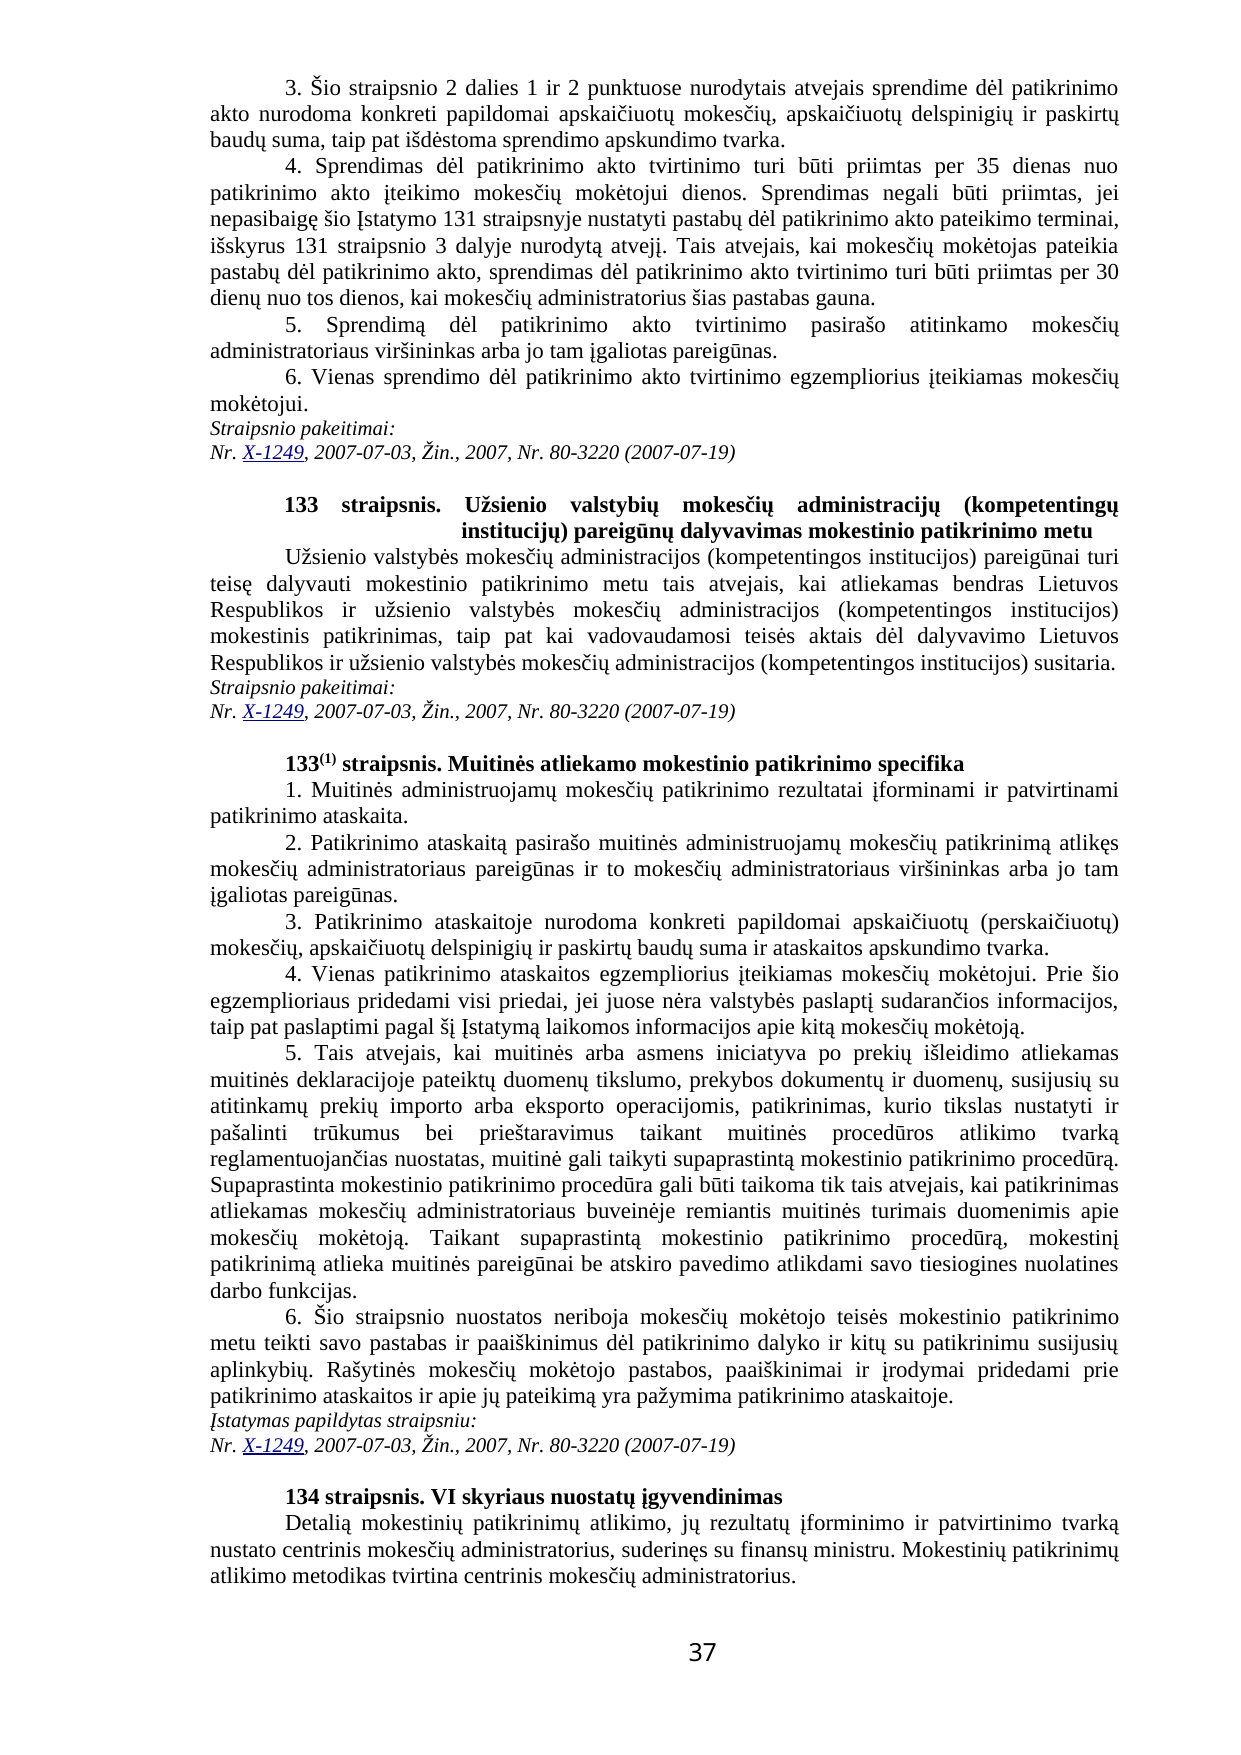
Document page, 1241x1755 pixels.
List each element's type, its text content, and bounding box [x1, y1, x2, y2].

text Straipsnio pakeitimai: [210, 675, 1120, 699]
text 4. Vienas patikrinimo ataskaitos egzempliorius įteikiamas mokesčių mokėtojui. Prie šio egzemplioriaus pridedami visi priedai, jei juose nėra valstybės paslaptį sudarančios informacijos, taip pat paslaptimi pagal šį Įstatymą laikomos informacijos apie kitą mokesčių mokėtoją. [210, 960, 1120, 1039]
text Detalią mokestinių patikrinimų atlikimo, jų rezultatų įforminimo ir patvirtinimo tvarką nustato centrinis mokesčių administratorius, suderinęs su finansų ministru. Mokestinių patikrinimų atlikimo metodikas tvirtina centrinis mokesčių administratorius. [210, 1509, 1120, 1588]
text 3. Patikrinimo ataskaitoje nurodoma konkreti papildomai apskaičiuotų (perskaičiuotų) mokesčių, apskaičiuotų delspinigių ir paskirtų baudų suma ir ataskaitos apskundimo tvarka. [210, 908, 1120, 960]
text Nr. X-1249, 2007-07-03, Žin., 2007, Nr. 80-3220 (2007-07-19) [210, 699, 1120, 723]
text Nr. X-1249, 2007-07-03, Žin., 2007, Nr. 80-3220 (2007-07-19) [210, 440, 1120, 464]
text 2. Patikrinimo ataskaitą pasirašo muitinės administruojamų mokesčių patikrinimą atlikęs mokesčių administratoriaus pareigūnas ir to mokesčių administratoriaus viršininkas arba jo tam įgaliotas pareigūnas. [210, 829, 1120, 908]
text 1. Muitinės administruojamų mokesčių patikrinimo rezultatai įforminami ir patvirtinami patikrinimo ataskaita. [210, 776, 1120, 829]
text 5. Tais atvejais, kai muitinės arba asmens iniciatyva po prekių išleidimo atliekamas muitinės deklaracijoje pateiktų duomenų tikslumo, prekybos dokumentų ir duomenų, susijusių su atitinkamų prekių importo arba eksporto operacijomis, patikrinimas, kurio tikslas nustatyti ir pašalinti trūkumus bei prieštaravimus taikant muitinės procedūros atlikimo tvarką reglamentuojančias nuostatas, muitinė gali taikyti supaprastintą mokestinio patikrinimo procedūrą. Supaprastinta mokestinio patikrinimo procedūra gali būti taikoma tik tais atvejais, kai patikrinimas atliekamas mokesčių administratoriaus buveinėje remiantis muitinės turimais duomenimis apie mokesčių mokėtoją. Taikant supaprastintą mokestinio patikrinimo procedūrą, mokestinį patikrinimą atlieka muitinės pareigūnai be atskiro pavedimo atlikdami savo tiesiogines nuolatines darbo funkcijas. [210, 1039, 1120, 1303]
text Nr. X-1249, 2007-07-03, Žin., 2007, Nr. 80-3220 (2007-07-19) [210, 1432, 1120, 1457]
text 6. Vienas sprendimo dėl patikrinimo akto tvirtinimo egzempliorius įteikiamas mokesčių mokėtojui. [210, 363, 1120, 416]
text 4. Sprendimas dėl patikrinimo akto tvirtinimo turi būti priimtas per 35 dienas nuo patikrinimo akto įteikimo mokesčių mokėtojui dienos. Sprendimas negali būti priimtas, jei nepasibaigę šio Įstatymo 131 straipsnyje nustatyti pastabų dėl patikrinimo akto pateikimo terminai, išskyrus 131 straipsnio 3 dalyje nurodytą atvejį. Tais atvejais, kai mokesčių mokėtojas pateikia pastabų dėl patikrinimo akto, sprendimas dėl patikrinimo akto tvirtinimo turi būti priimtas per 30 dienų nuo tos dienos, kai mokesčių administratorius šias pastabas gauna. [210, 153, 1120, 311]
text 3. Šio straipsnio 2 dalies 1 ir 2 punktuose nurodytais atvejais sprendime dėl patikrinimo akto nurodoma konkreti papildomai apskaičiuotų mokesčių, apskaičiuotų delspinigių ir paskirtų baudų suma, taip pat išdėstoma sprendimo apskundimo tvarka. [210, 73, 1120, 153]
text 134 straipsnis. VI skyriaus nuostatų įgyvendinimas [210, 1483, 1120, 1509]
text 133(1) straipsnis. Muitinės atliekamo mokestinio patikrinimo specifika [210, 749, 1120, 776]
text Įstatymas papildytas straipsniu: [210, 1408, 1120, 1432]
text 133 straipsnis. Užsienio valstybių mokesčių administracijų (kompetentingų institucijų) pareigūnų dalyvavimas mokestinio patikrinimo metu [284, 491, 1120, 543]
text 5. Sprendimą dėl patikrinimo akto tvirtinimo pasirašo atitinkamo mokesčių administratoriaus viršininkas arba jo tam įgaliotas pareigūnas. [210, 311, 1120, 363]
text 6. Šio straipsnio nuostatos neriboja mokesčių mokėtojo teisės mokestinio patikrinimo metu teikti savo pastabas ir paaiškinimus dėl patikrinimo dalyko ir kitų su patikrinimu susijusių aplinkybių. Rašytinės mokesčių mokėtojo pastabos, paaiškinimai ir įrodymai pridedami prie patikrinimo ataskaitos ir apie jų pateikimą yra pažymima patikrinimo ataskaitoje. [210, 1303, 1120, 1408]
text Užsienio valstybės mokesčių administracijos (kompetentingos institucijos) pareigūnai turi teisę dalyvauti mokestinio patikrinimo metu tais atvejais, kai atliekamas bendras Lietuvos Respublikos ir užsienio valstybės mokesčių administracijos (kompetentingos institucijos) mokestinis patikrinimas, taip pat kai vadovaudamosi teisės aktais dėl dalyvavimo Lietuvos Respublikos ir užsienio valstybės mokesčių administracijos (kompetentingos institucijos) susitaria. [210, 543, 1120, 675]
text Straipsnio pakeitimai: [210, 416, 1120, 440]
